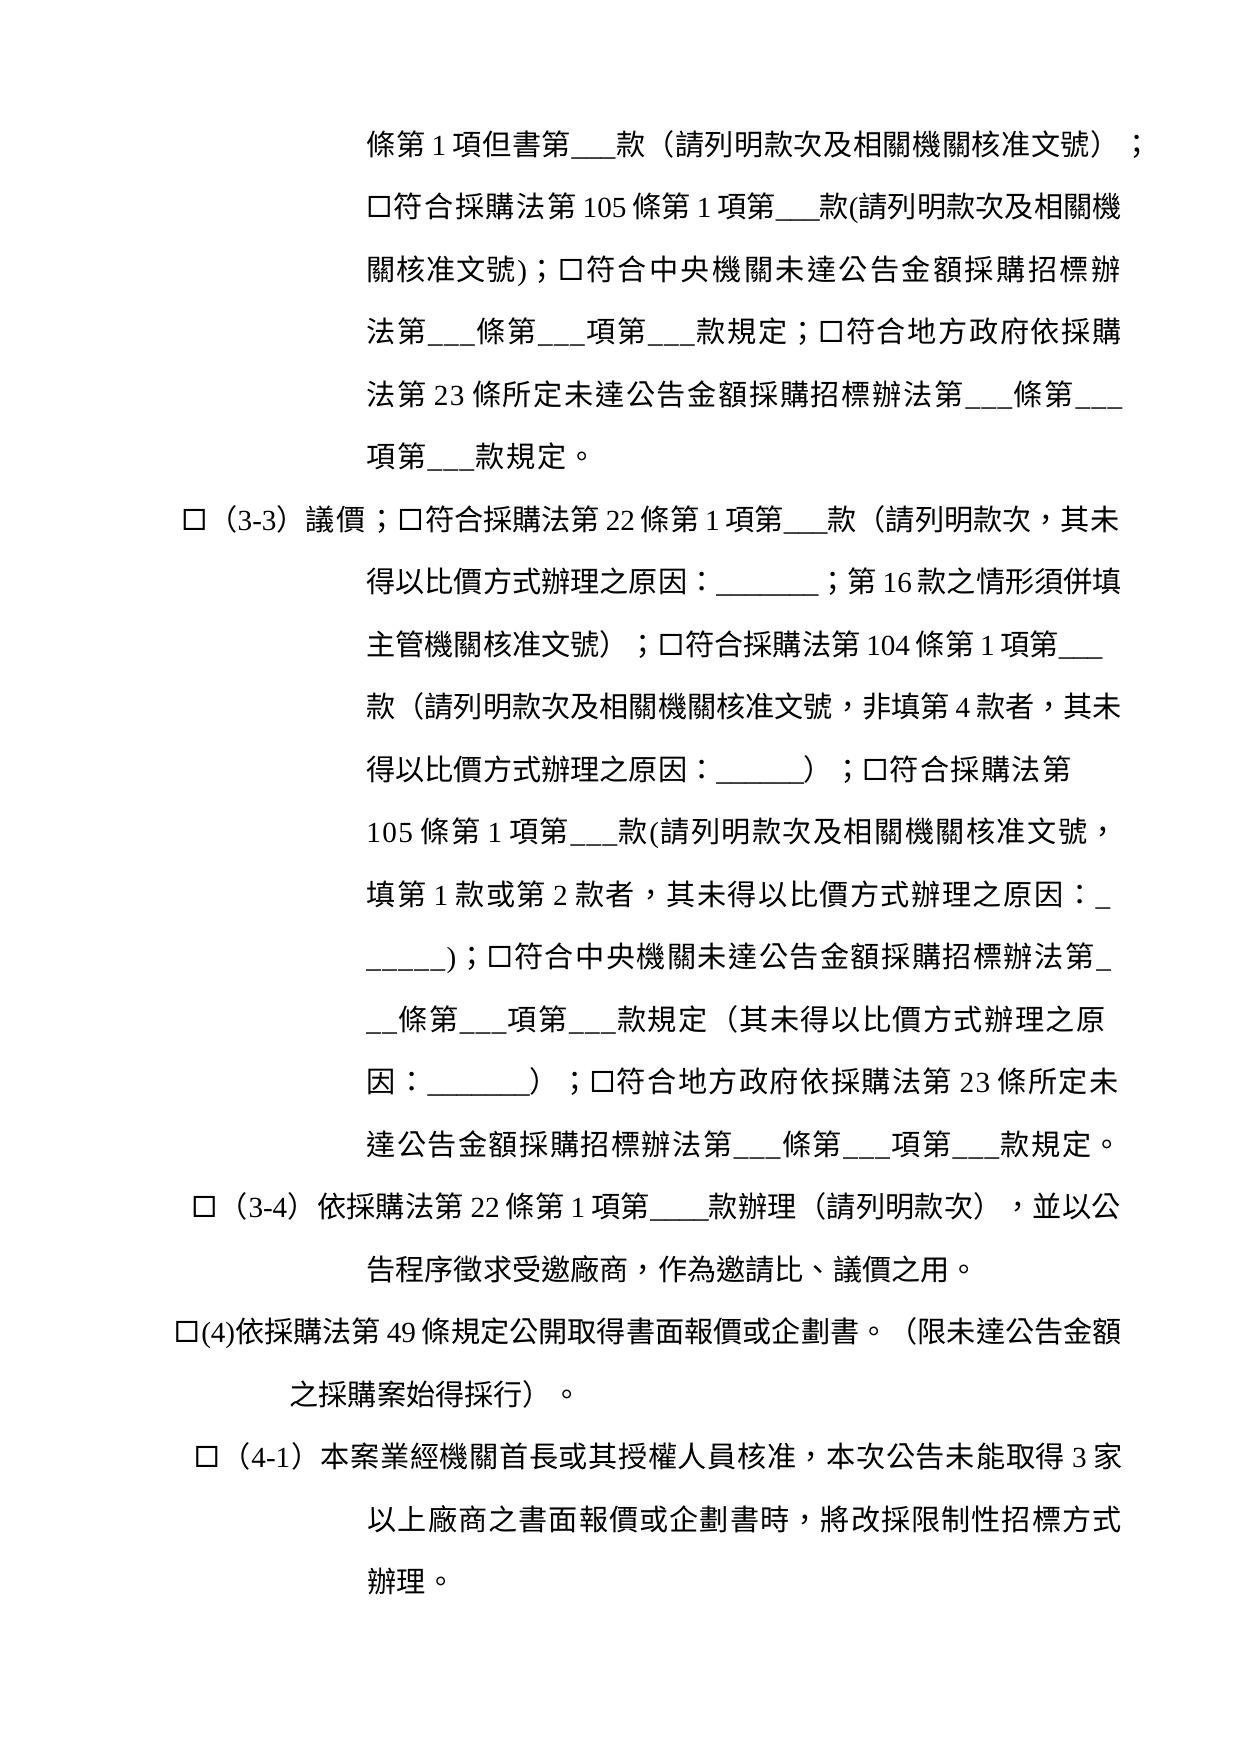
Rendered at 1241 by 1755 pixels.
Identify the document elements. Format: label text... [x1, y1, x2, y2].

text （3-3）議價；符合採購法第22條第1項第___款（請列明款次，其未得以比價方式辦理之原因：_______；第16款之情形須併填主管機關核准文號）；符合採購法第104條第1項第___款（請列明款次及相關機關核准文號，非填第4款者，其未得以比價方式辦理之原因：______）；符合採購法第105條第1項第___款(請列明款次及相關機關核准文號，填第1款或第2款者，其未得以比價方式辦理之原因：______)；符合中央機關未達公告金額採購招標辦法第___條第___項第___款規定（其未得以比價方式辦理之原因：_______）；符合地方政府依採購法第23條所定未達公告金額採購招標辦法第___條第___項第___款規定。 [130, 476, 1122, 1163]
text (4)依採購法第49條規定公開取得書面報價或企劃書。（限未達公告金額之採購案始得採行）。 [130, 1288, 1122, 1413]
text （4-1）本案業經機關首長或其授權人員核准，本次公告未能取得3家以上廠商之書面報價或企劃書時，將改採限制性招標方式辦理。 [130, 1413, 1122, 1601]
text （3-4）依採購法第22條第1項第____款辦理（請列明款次），並以公告程序徵求受邀廠商，作為邀請比、議價之用。 [130, 1163, 1122, 1288]
text （3-2）比價；經前次公告招標結果，無廠商投標或無合格標，且符合採購法施行細則第22條第1項規定無廠商異議或申訴在處理中者，依採購法第22條第1項第1款規定，不另公告招標，並依採購法施行細則第23條之1第1項規定，邀請過去表現優良之2家以上廠商以比價方式辦理；符合採購法第22條第1項第___款（請列明款次，第16款之情形須併填主管機關核准文號）；符合採購法第104條第1項但書第___款（請列明款次及相關機關核准文號）；符合採購法第105條第1項第___款(請列明款次及相關機關核准文號)；符合中央機關未達公告金額採購招標辦法第___條第___項第___款規定；符合地方政府依採購法第23條所定未達公告金額採購招標辦法第___條第___項第___款規定。 [130, 101, 1122, 476]
